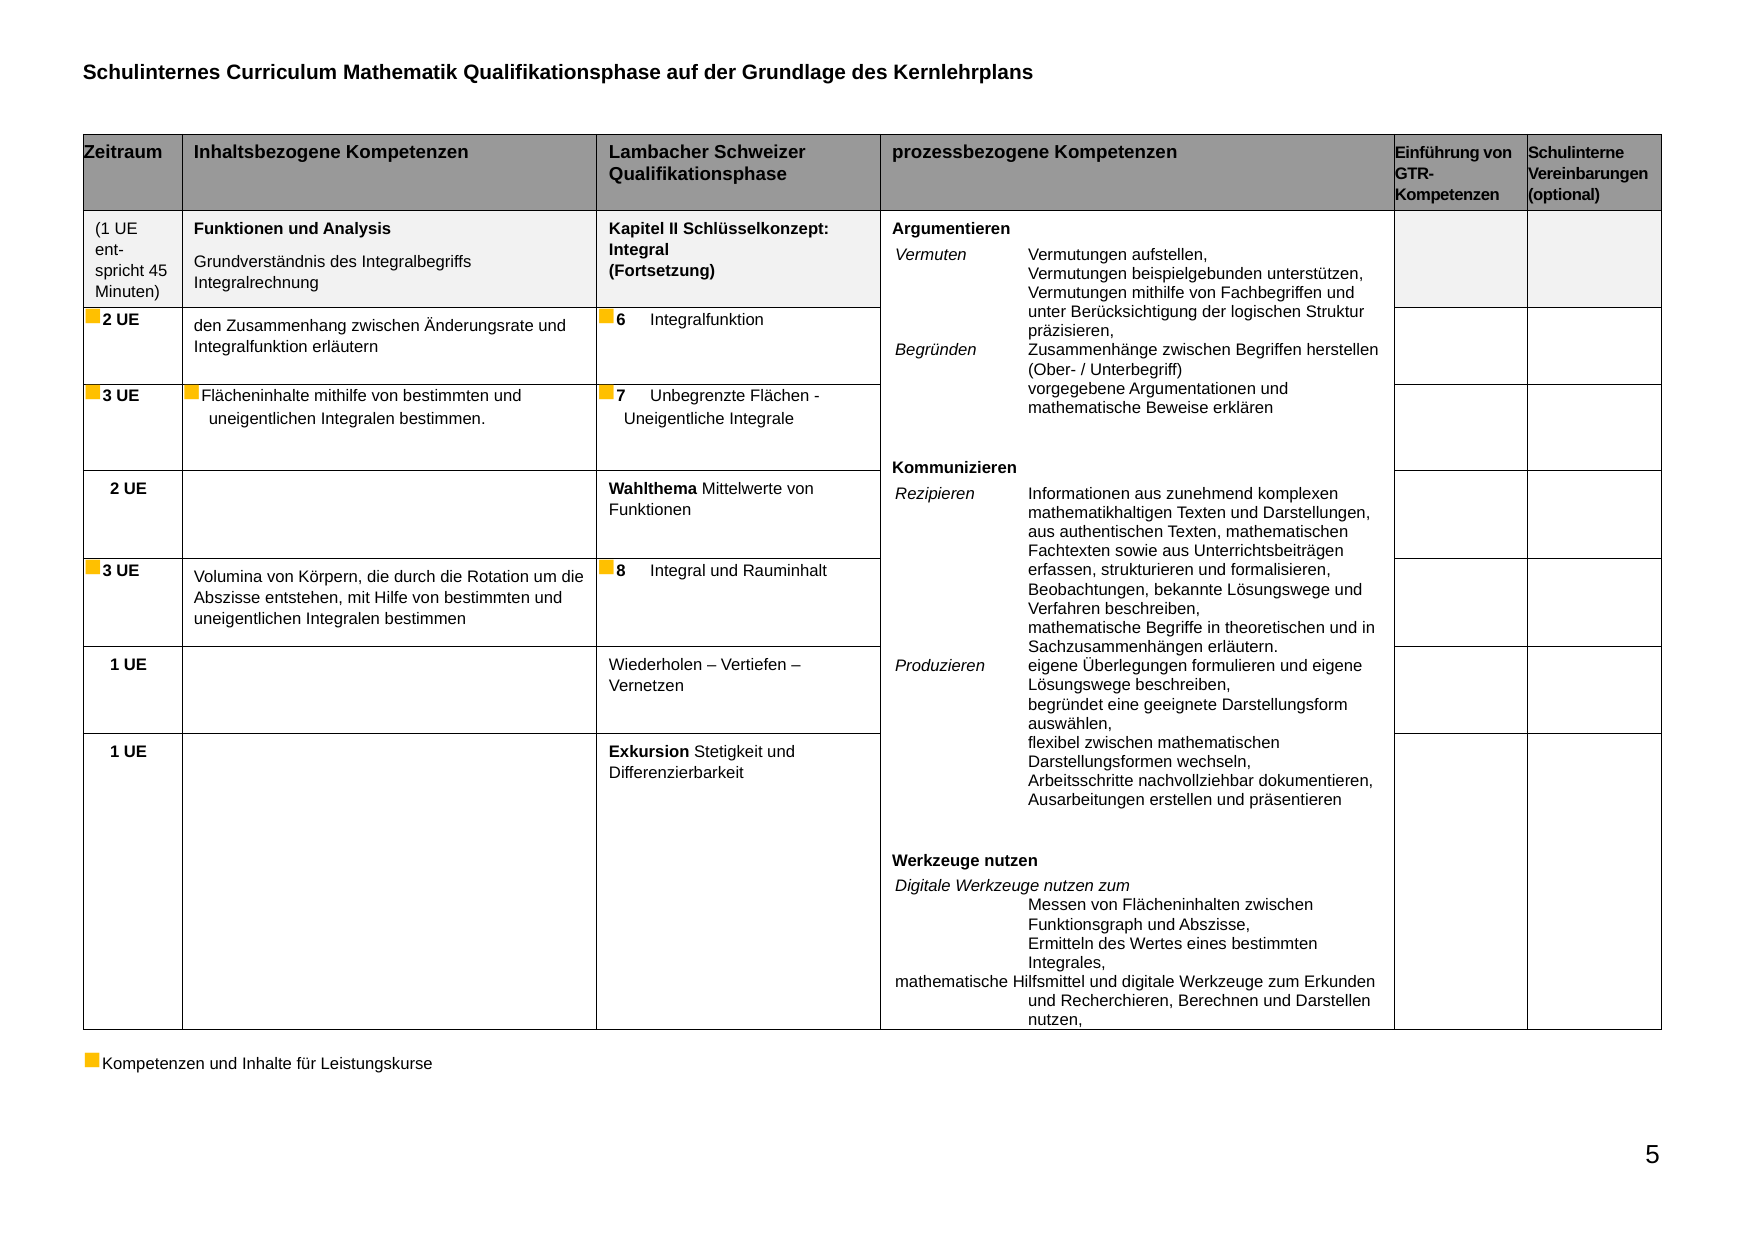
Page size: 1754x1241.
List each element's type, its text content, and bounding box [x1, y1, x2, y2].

table_cell [1528, 385, 1661, 470]
table_cell [1395, 471, 1527, 558]
table_cell [1528, 734, 1661, 1029]
table_cell [1395, 734, 1527, 1029]
table_header prozessbezogene Kompetenzen [881, 135, 1394, 210]
table_cell Wahlthema Mittelwerte von Funktionen [597, 471, 880, 558]
table_cell [1528, 647, 1661, 733]
table_cell 8 Integral und Rauminhalt [597, 559, 880, 646]
table_cell [1395, 559, 1527, 646]
list Kompetenzen und Inhalte für Leistungskurse [83, 1052, 1659, 1074]
table_cell [1528, 211, 1661, 307]
table_cell Volumina von Körpern, die durch die Rotation um die Abszisse entstehen, mit Hilfe von bestimmten und uneigentlichen Integralen bestimmen [183, 559, 596, 646]
table_cell [1395, 308, 1527, 383]
table_cell Kapitel II Schlüsselkonzept: Integral (Fortsetzung) [597, 211, 880, 307]
table_cell [1528, 559, 1661, 646]
table_cell 6 Integralfunktion [597, 308, 880, 383]
table_header Zeitraum [84, 135, 182, 141]
table_cell Flächeninhalte mithilfe von bestimmten und uneigentlichen Integralen bestimmen. [183, 385, 596, 470]
table_cell 7 Unbegrenzte Flächen - Uneigentliche Integrale [597, 385, 880, 470]
table_cell 2 UE [84, 308, 182, 383]
table_cell 2 UE [84, 471, 182, 558]
table_cell [183, 647, 596, 733]
table_cell [1395, 647, 1527, 733]
table_header Einführung von GTR-Kompetenzen [1395, 135, 1527, 210]
table_cell 1 UE [84, 647, 182, 733]
table_cell [183, 734, 596, 1029]
table_cell [1395, 385, 1527, 470]
table_cell 3 UE [84, 385, 182, 470]
table_header Zeitraum [84, 163, 182, 210]
table_cell (1 UE ent-spricht 45 Minuten) [84, 211, 182, 307]
table_cell 1 UE [84, 734, 182, 1029]
table_cell den Zusammenhang zwischen Änderungsrate und Integralfunktion erläutern [183, 308, 596, 383]
table_cell Funktionen und Analysis Grundverständnis des Integralbegriffs Integralrechnung [183, 211, 596, 307]
table_cell Exkursion Stetigkeit und Differenzierbarkeit [597, 734, 880, 1029]
table_cell [1528, 471, 1661, 558]
table_cell Argumentieren Vermuten Vermutungen aufstellen, Vermutungen beispielgebunden unterstützen, Vermutungen mithilfe von Fachbegriffen und unter Berücksichtigung der logischen Struktur präzisieren, Begründen Zusammenhänge zwischen Begriffen herstellen (Ober- / Unterbegriff) vorgegebene Argumentationen und mathematische Beweise erklären Kommunizieren Rezipieren Informationen aus zunehmend komplexen mathematikhaltigen Texten und Darstellungen, aus authentischen Texten, mathematischen Fachtexten sowie aus Unterrichtsbeiträgen erfassen, strukturieren und formalisieren, Beobachtungen, bekannte Lösungswege und Verfahren beschreiben, mathematische Begriffe in theoretischen und in Sachzusammenhängen erläutern. Produzieren eigene Überlegungen formulieren und eigene Lösungs­wege beschreiben, begründet eine geeignete Darstellungsform auswählen, flexibel zwischen mathematischen Darstellungsformen wechseln, Arbeitsschritte nachvollziehbar dokumentieren, Ausarbeitungen erstellen und präsentieren Werkzeuge nutzen Digitale Werkzeuge nutzen zum Messen von Flächeninhalten zwischen Funktionsgraph und Abszisse, Ermitteln des Wertes eines bestimmten Integrales, mathematische Hilfsmittel und digitale Werkzeuge zum Erkunden und Recherchieren, Berechnen und Darstellen nutzen, [881, 211, 1394, 1029]
table_cell Wiederholen – Vertiefen – Vernetzen [597, 647, 880, 733]
table_cell [183, 471, 596, 558]
table_cell [1528, 308, 1661, 383]
table_header Schulinterne Vereinbarungen (optional) [1528, 135, 1661, 210]
table_cell [1395, 211, 1527, 307]
table_cell 3 UE [84, 559, 182, 646]
table_header Inhaltsbezogene Kompetenzen [183, 135, 596, 210]
table_header Lambacher Schweizer Qualifikationsphase [597, 135, 880, 210]
